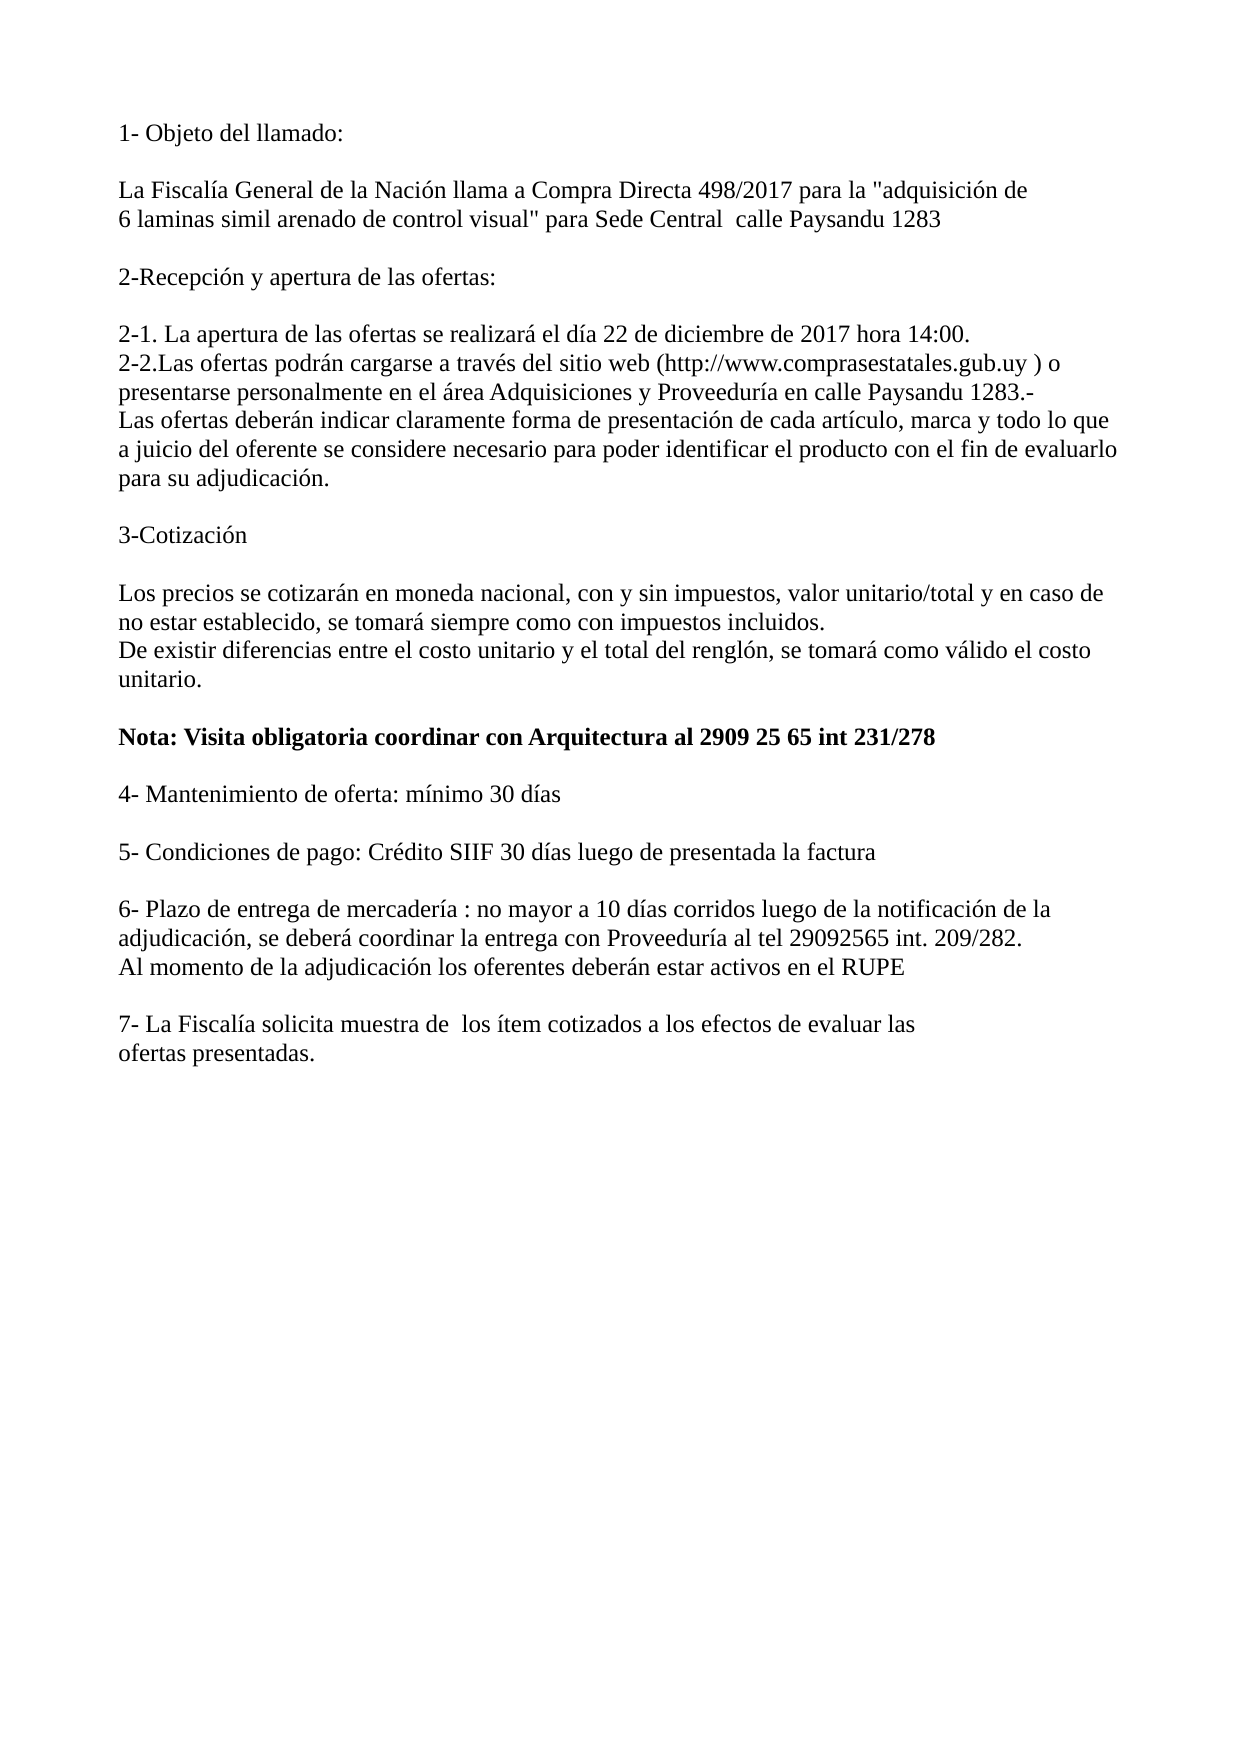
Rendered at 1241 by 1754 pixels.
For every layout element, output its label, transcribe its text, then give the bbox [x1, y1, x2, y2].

text 7- La Fiscalía solicita muestra de los ítem cotizados a los efectos de evaluar las [118, 1009, 1122, 1038]
text 2-Recepción y apertura de las ofertas: [118, 262, 1122, 291]
text presentarse personalmente en el área Adquisiciones y Proveeduría en calle Paysandu 1283.- [118, 377, 1122, 406]
text 1- Objeto del llamado: [118, 118, 1122, 147]
text 6- Plazo de entrega de mercadería : no mayor a 10 días corridos luego de la notificación de la [118, 894, 1122, 923]
text 6 laminas simil arenado de control visual" para Sede Central calle Paysandu 1283 [118, 204, 1122, 233]
text Al momento de la adjudicación los oferentes deberán estar activos en el RUPE [118, 952, 1122, 981]
text Los precios se cotizarán en moneda nacional, con y sin impuestos, valor unitario/total y en caso de [118, 578, 1122, 607]
text 4- Mantenimiento de oferta: mínimo 30 días [118, 779, 1122, 808]
text unitario. [118, 664, 1122, 693]
text a juicio del oferente se considere necesario para poder identificar el producto con el fin de evaluarlo [118, 434, 1122, 463]
text 3-Cotización [118, 521, 1122, 549]
text ofertas presentadas. [118, 1038, 1122, 1067]
text no estar establecido, se tomará siempre como con impuestos incluidos. [118, 607, 1122, 636]
text Nota: Visita obligatoria coordinar con Arquitectura al 2909 25 65 int 231/278 [118, 722, 1122, 751]
text para su adjudicación. [118, 463, 1122, 492]
text 2-2.Las ofertas podrán cargarse a través del sitio web (http://www.comprasestatales.gub.uy ) o [118, 348, 1122, 377]
text La Fiscalía General de la Nación llama a Compra Directa 498/2017 para la "adquisición de [118, 176, 1122, 204]
text 5- Condiciones de pago: Crédito SIIF 30 días luego de presentada la factura [118, 837, 1122, 866]
text Las ofertas deberán indicar claramente forma de presentación de cada artículo, marca y todo lo que [118, 406, 1122, 434]
text adjudicación, se deberá coordinar la entrega con Proveeduría al tel 29092565 int. 209/282. [118, 923, 1122, 952]
text De existir diferencias entre el costo unitario y el total del renglón, se tomará como válido el costo [118, 636, 1122, 664]
text 2-1. La apertura de las ofertas se realizará el día 22 de diciembre de 2017 hora 14:00. [118, 319, 1122, 348]
